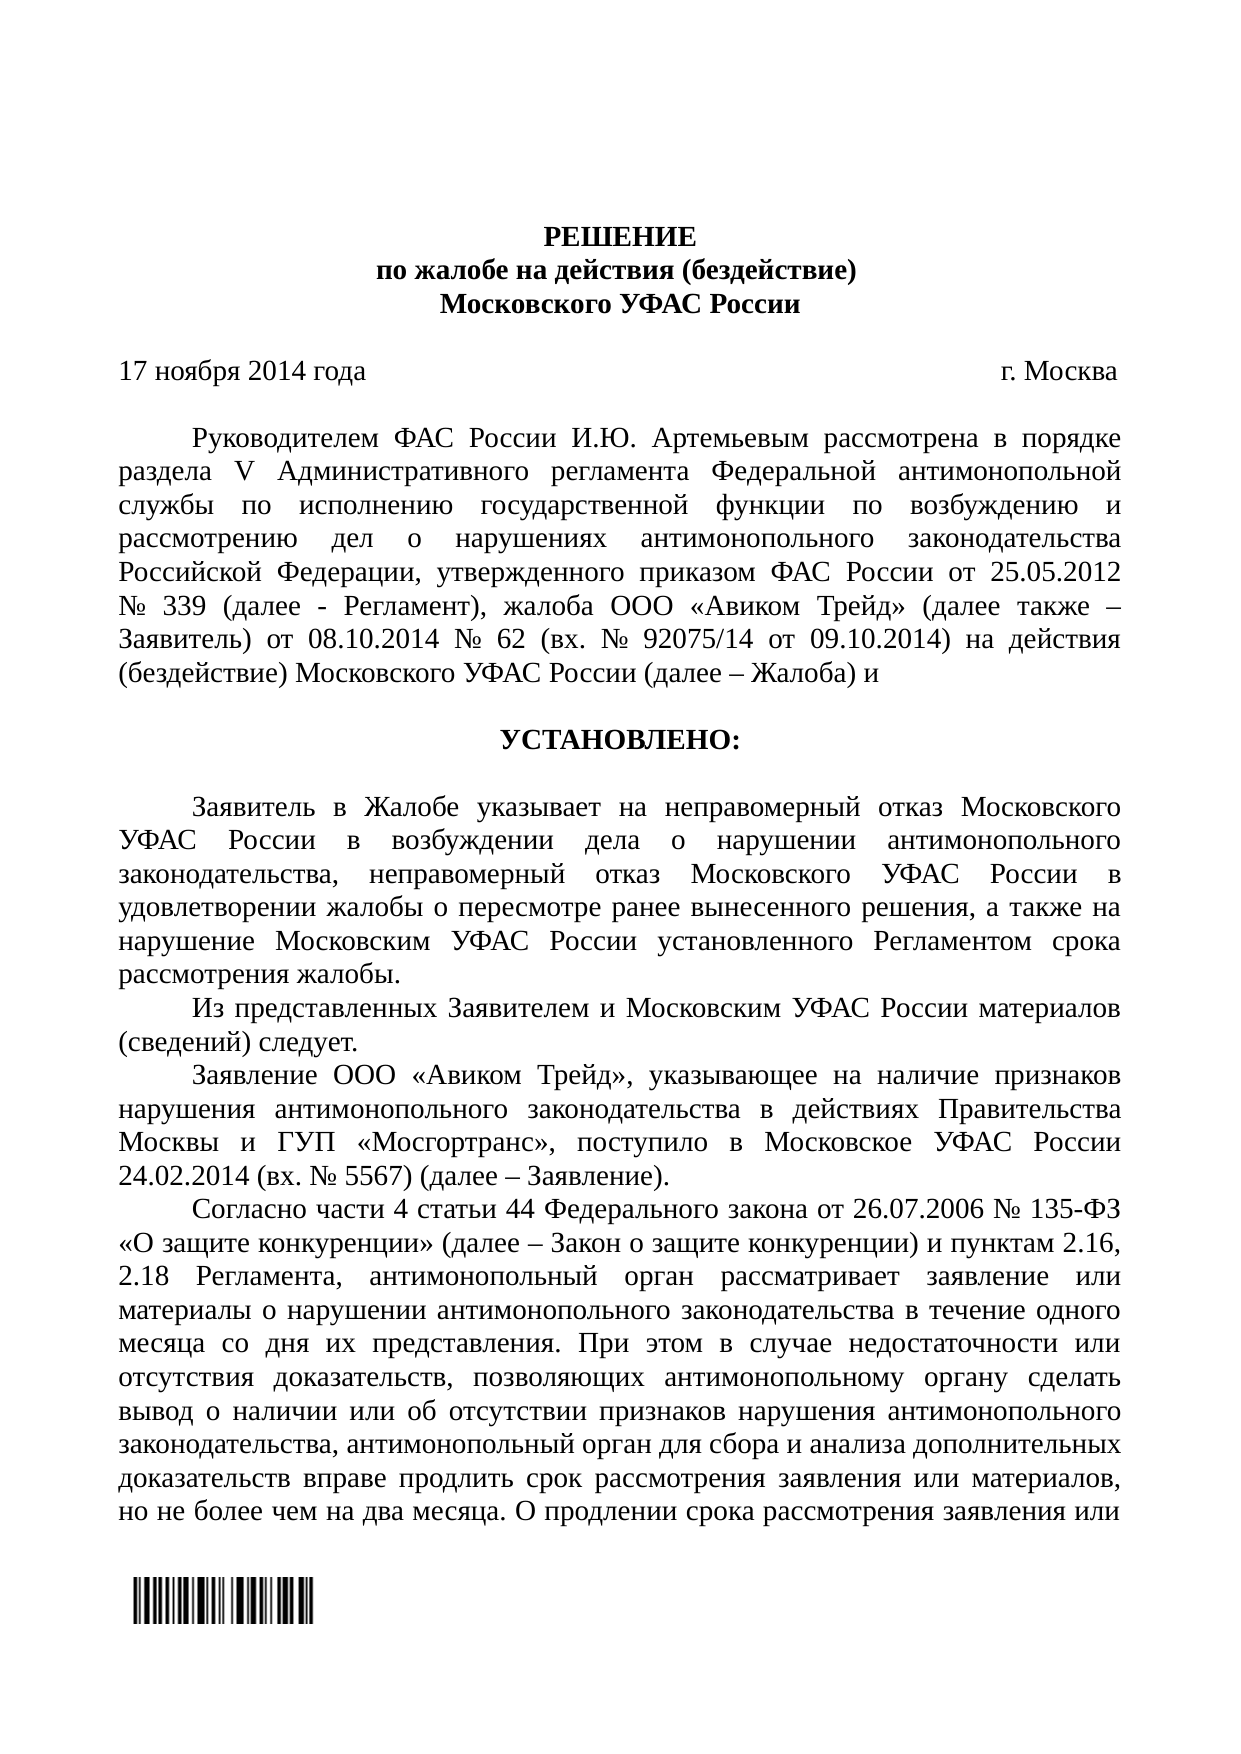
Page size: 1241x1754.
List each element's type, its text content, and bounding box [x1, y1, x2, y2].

text Согласно части 4 статьи 44 Федерального закона от 26.07.2006 № 135-ФЗ «О защите конкуренции» (далее – Закон о защите конкуренции) и пунктам 2.16, 2.18 Регламента, антимонопольный орган рассматривает заявление или материалы о нарушении антимонопольного законодательства в течение одного месяца со дня их представления. При этом в случае недостаточности или отсутствия доказательств, позволяющих антимонопольному органу сделать вывод о наличии или об отсутствии признаков нарушения антимонопольного законодательства, антимонопольный орган для сбора и анализа дополнительных доказательств вправе продлить срок рассмотрения заявления или материалов, но не более чем на два месяца. О продлении срока рассмотрения заявления или [118, 1191, 1122, 1527]
text 17 ноября 2014 года г. Москва [118, 353, 1122, 386]
text РЕШЕНИЕ [118, 219, 1122, 252]
text по жалобе на действия (бездействие) [118, 252, 1122, 286]
text Заявитель в Жалобе указывает на неправомерный отказ Московского УФАС России в возбуждении дела о нарушении антимонопольного законодательства, неправомерный отказ Московского УФАС России в удовлетворении жалобы о пересмотре ранее вынесенного решения, а также на нарушение Московским УФАС России установленного Регламентом срока рассмотрения жалобы. [118, 789, 1122, 990]
picture [118, 1577, 331, 1624]
text Руководителем ФАС России И.Ю. Артемьевым рассмотрена в порядке раздела V Административного регламента Федеральной антимонопольной службы по исполнению государственной функции по возбуждению и рассмотрению дел о нарушениях антимонопольного законодательства Российской Федерации, утвержденного приказом ФАС России от 25.05.2012 № 339 (далее - Регламент), жалоба ООО «Авиком Трейд» (далее также – Заявитель) от 08.10.2014 № 62 (вх. № 92075/14 от 09.10.2014) на действия (бездействие) Московского УФАС России (далее – Жалоба) и [118, 420, 1122, 688]
text Московского УФАС России [118, 286, 1122, 319]
text Заявление ООО «Авиком Трейд», указывающее на наличие признаков нарушения антимонопольного законодательства в действиях Правительства Москвы и ГУП «Мосгортранс», поступило в Московское УФАС России 24.02.2014 (вх. № 5567) (далее – Заявление). [118, 1057, 1122, 1191]
text Из представленных Заявителем и Московским УФАС России материалов (сведений) следует. [118, 990, 1122, 1057]
text УСТАНОВЛЕНО: [118, 722, 1122, 755]
